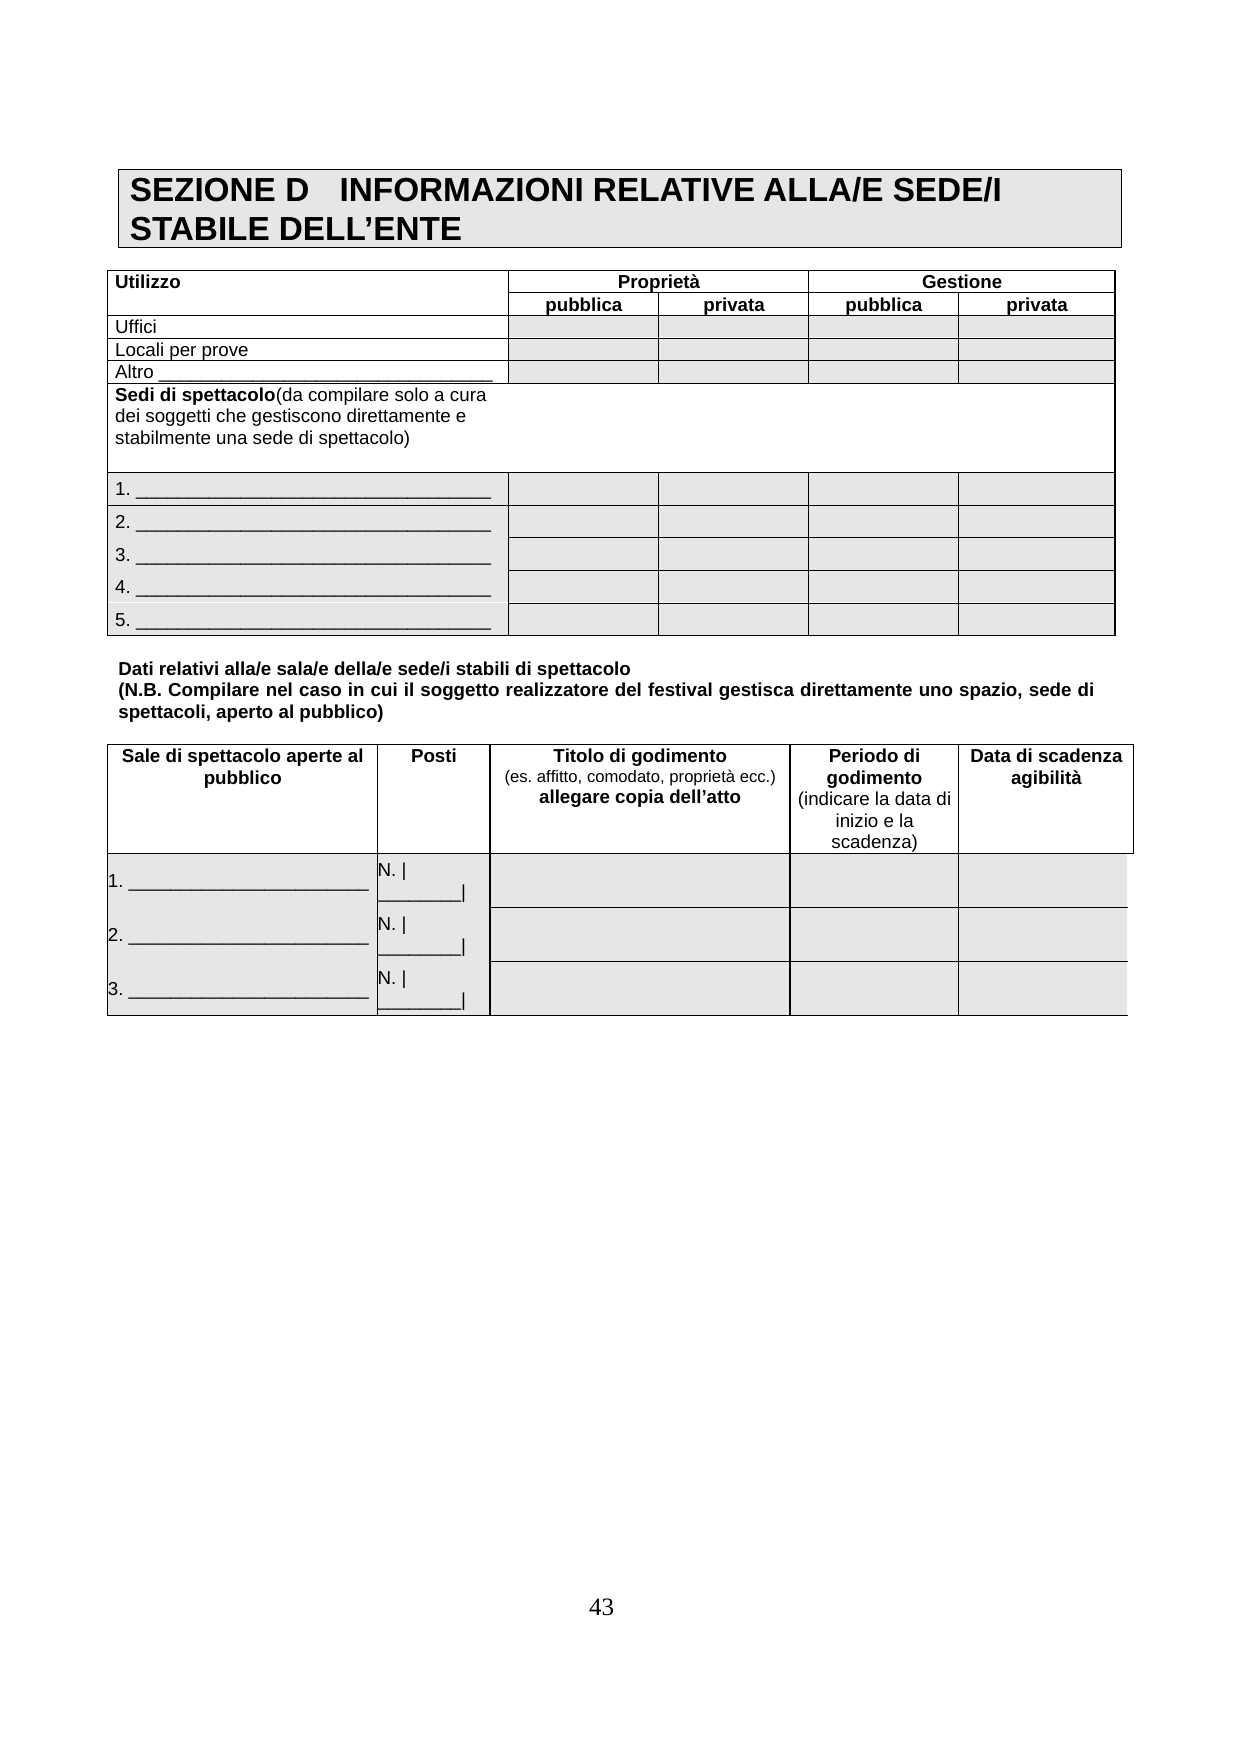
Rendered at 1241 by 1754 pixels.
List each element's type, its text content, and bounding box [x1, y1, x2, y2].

table_cell [509, 538, 658, 570]
table_cell [1128, 854, 1134, 907]
table_cell [491, 854, 789, 907]
text (N.B. Compilare nel caso in cui il soggetto realizzatore del festival gestisca direttamente uno spazio, sede di spettacoli, aperto al pubblico) [118, 679, 1096, 722]
table_cell N. |________| [378, 907, 489, 961]
text Dati relativi alla/e sala/e della/e sede/i stabili di spettacolo [118, 658, 1122, 679]
table_cell 4. __________________________________ [108, 570, 508, 602]
table_cell [509, 384, 659, 472]
table_cell [809, 506, 958, 537]
table_cell [959, 854, 1127, 907]
table_cell [509, 473, 658, 505]
table_cell [1128, 907, 1134, 961]
table_header Gestione [809, 271, 1114, 292]
table_cell [509, 571, 658, 602]
table_cell [791, 854, 958, 907]
table_cell [659, 361, 808, 383]
table_cell [509, 361, 658, 383]
subtitle SEZIONE D INFORMAZIONI RELATIVE ALLA/E SEDE/I STABILE DELL’ENTE [119, 170, 1121, 247]
table_cell [659, 384, 809, 472]
table_cell [959, 571, 1114, 602]
table_cell [509, 339, 658, 360]
table_cell Altro ________________________________ [108, 361, 508, 383]
table_cell [809, 361, 958, 383]
table_cell [509, 316, 658, 337]
table_cell [108, 292, 508, 315]
table_cell [491, 962, 789, 1015]
table_cell N. |________| [378, 854, 489, 907]
table_cell privata [659, 293, 808, 315]
table_cell [959, 473, 1114, 505]
table_cell 5. __________________________________ [108, 603, 508, 635]
table_cell pubblica [809, 293, 958, 315]
table_cell 3. _______________________ [108, 961, 377, 1015]
table_header Titolo di godimento (es. affitto, comodato, proprietà ecc.) allegare copia dell’atto [491, 745, 789, 853]
table_cell [659, 538, 808, 570]
table_header Utilizzo [108, 271, 508, 292]
table_cell [659, 506, 808, 537]
table_cell [959, 908, 1127, 961]
table_cell [959, 962, 1127, 1015]
table_cell [1128, 961, 1134, 1015]
table_cell [959, 339, 1114, 360]
table_header Periodo di godimento (indicare la data di inizio e la scadenza) [791, 745, 958, 853]
table_cell [959, 361, 1114, 383]
table_header Sale di spettacolo aperte al pubblico [108, 745, 377, 853]
table_cell 3. __________________________________ [108, 537, 508, 570]
table_cell [491, 908, 789, 961]
table_cell [791, 962, 958, 1015]
table_cell [809, 604, 958, 635]
table_cell pubblica [509, 293, 658, 315]
table_cell [509, 604, 658, 635]
table_cell 2. _______________________ [108, 907, 377, 961]
table_header Data di scadenza agibilità [959, 745, 1133, 853]
table_cell [659, 604, 808, 635]
table_cell 2. __________________________________ [108, 506, 508, 537]
table_cell 1. __________________________________ [108, 473, 508, 505]
table_cell [959, 316, 1114, 337]
table_cell [659, 339, 808, 360]
table_cell 1. _______________________ [108, 854, 377, 907]
table_cell Uffici [108, 316, 508, 337]
table_cell [509, 506, 658, 537]
table_cell privata [959, 293, 1114, 315]
table_cell [809, 473, 958, 505]
table_cell [959, 538, 1114, 570]
table_cell [809, 384, 959, 472]
table_cell [659, 316, 808, 337]
table_cell [809, 538, 958, 570]
table_cell [959, 506, 1114, 537]
table_cell [959, 384, 1114, 472]
table_cell [659, 473, 808, 505]
table_cell N. |________| [378, 961, 489, 1015]
table_header Posti [378, 745, 489, 853]
table_cell [659, 571, 808, 602]
table_cell [791, 908, 958, 961]
table_header Proprietà [509, 271, 808, 292]
table_cell [809, 339, 958, 360]
table_cell Locali per prove [108, 339, 508, 360]
table_cell [809, 316, 958, 337]
table_cell [959, 604, 1114, 635]
table_cell Sedi di spettacolo(da compilare solo a cura dei soggetti che gestiscono direttamente e stabilmente una sede di spettacolo) [108, 384, 509, 472]
table_cell [809, 571, 958, 602]
